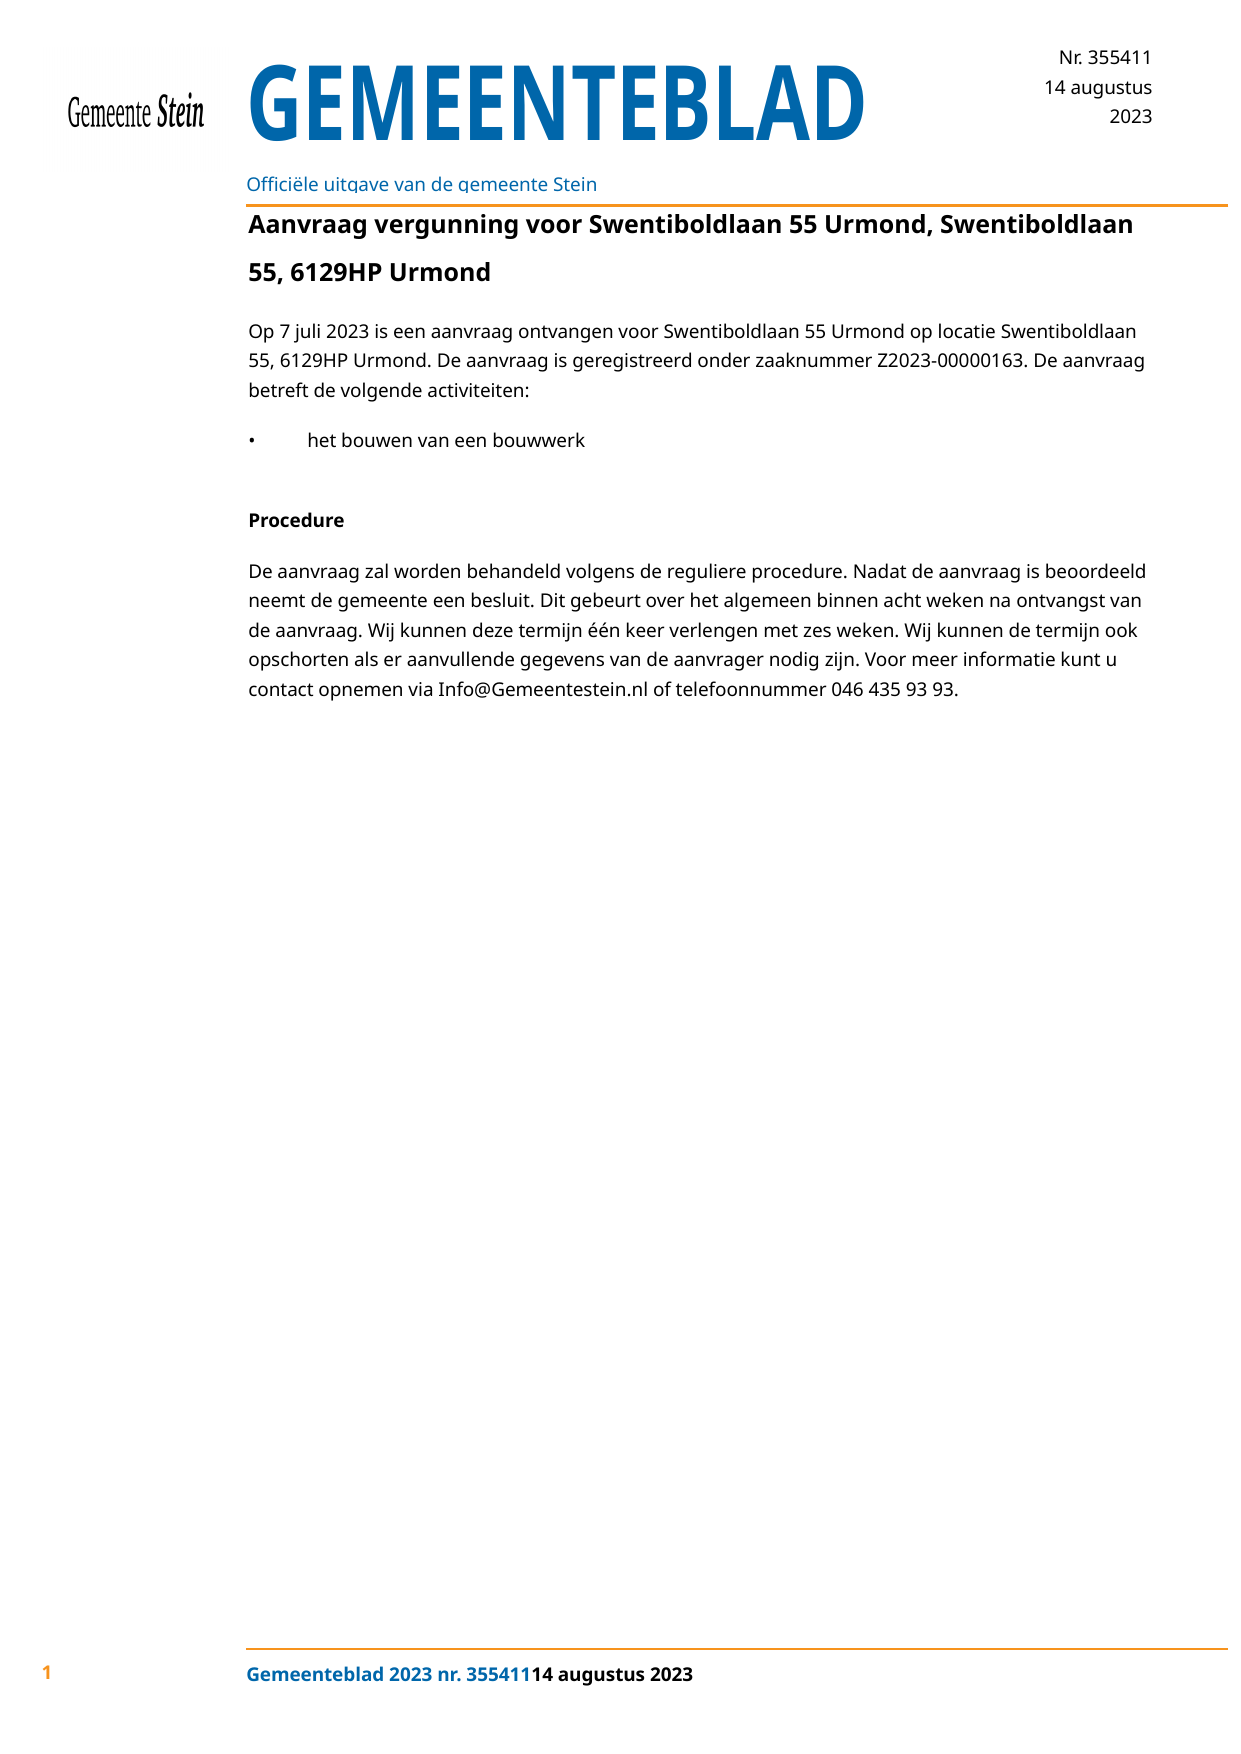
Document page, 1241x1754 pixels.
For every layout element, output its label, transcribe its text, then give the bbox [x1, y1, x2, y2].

text Aanvraag vergunning voor Swentiboldlaan 55 Urmond, Swentiboldlaan 55, 6129HP Urmond [248, 207, 1152, 288]
text De aanvraag zal worden behandeld volgens de reguliere procedure. Nadat de aanvraag is beoordeeld neemt de gemeente een besluit. Dit gebeurt over het algemeen binnen acht weken na ontvangst van de aanvraag. Wij kunnen deze termijn één keer verlengen met zes weken. Wij kunnen de termijn ook opschorten als er aanvullende gegevens van de aanvrager nodig zijn. Voor meer informatie kunt u contact opnemen via Info@Gemeentestein.nl of telefoonnummer 046 435 93 93. [248, 558, 1152, 702]
list het bouwen van een bouwwerk [248, 427, 1152, 453]
text Procedure [248, 507, 1152, 533]
picture [41, 47, 231, 172]
text Op 7 juli 2023 is een aanvraag ontvangen voor Swentiboldlaan 55 Urmond op locatie Swentiboldlaan 55, 6129HP Urmond. De aanvraag is geregistreerd onder zaaknummer Z2023-00000163. De aanvraag betreft de volgende activiteiten: [248, 318, 1152, 403]
